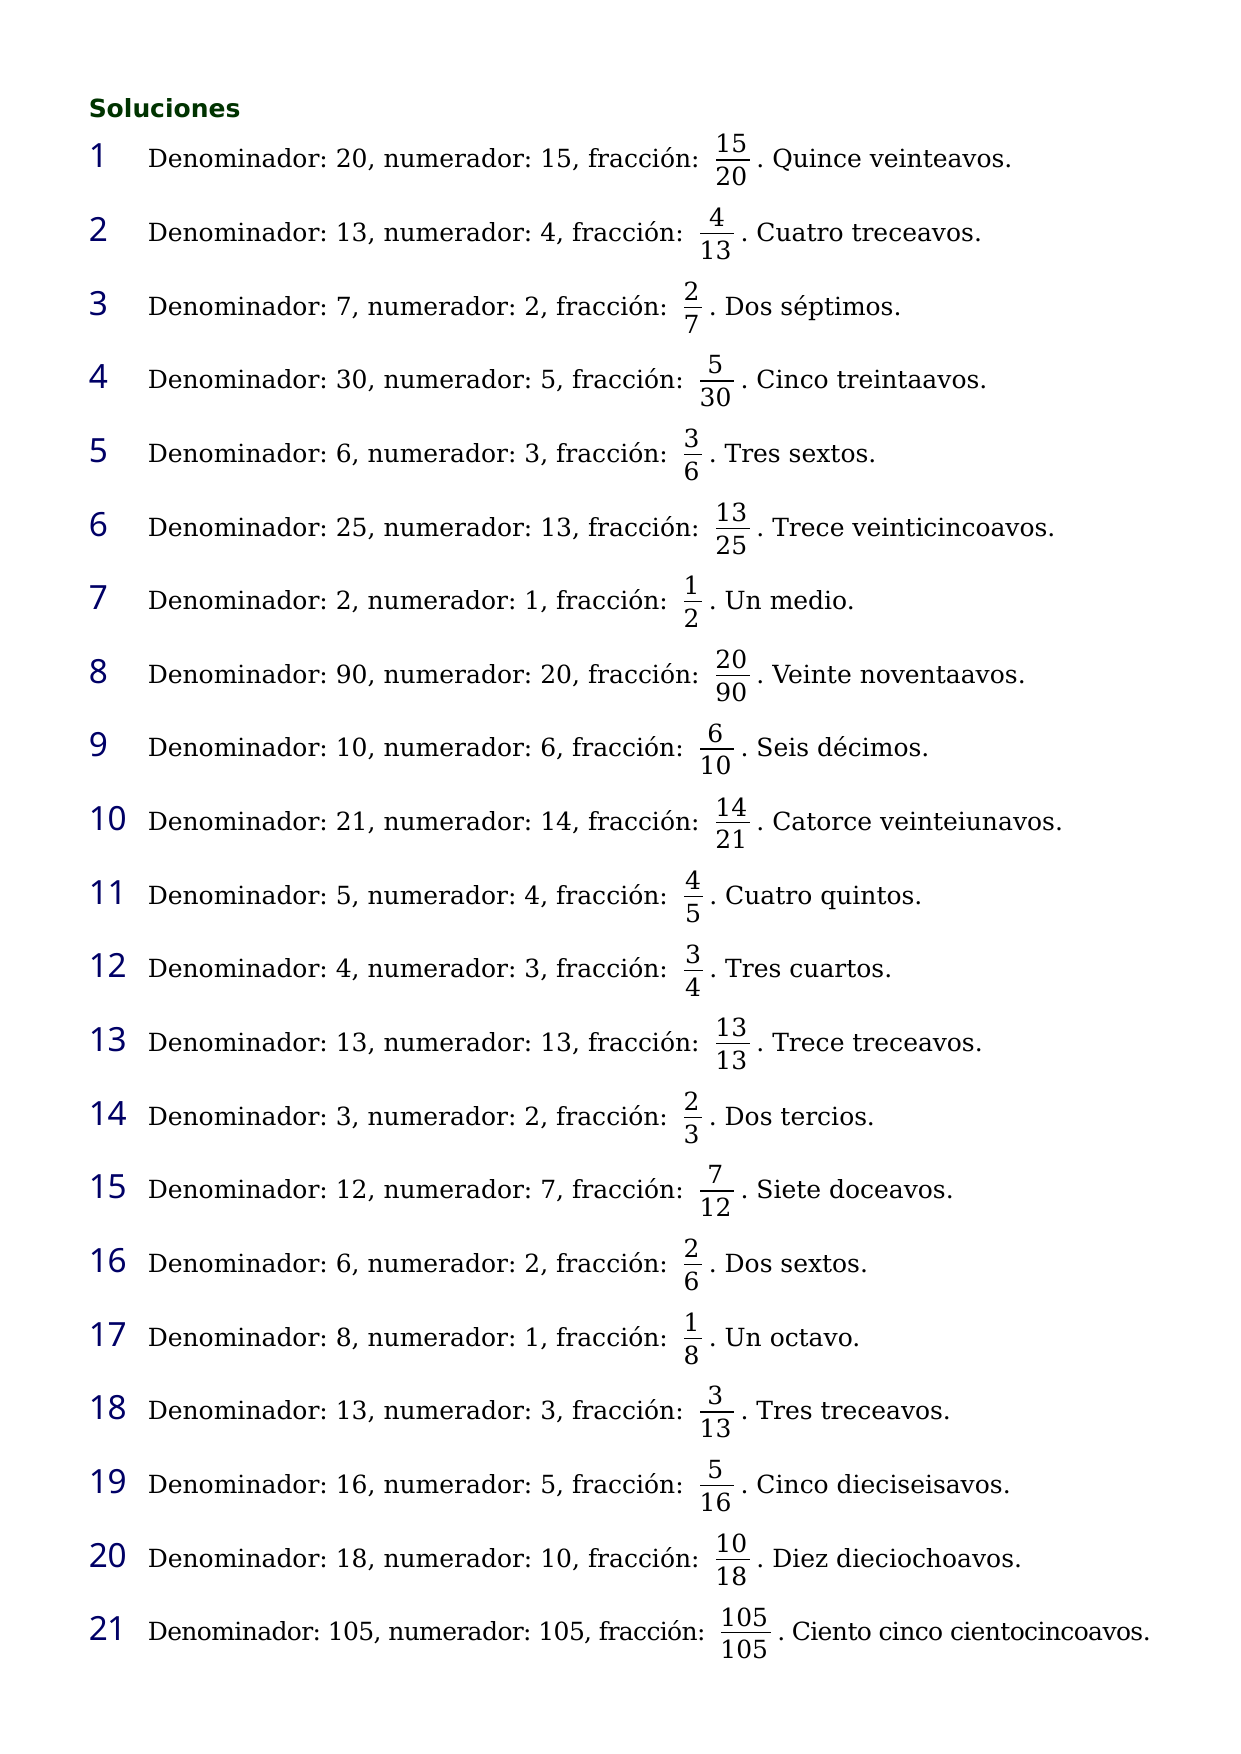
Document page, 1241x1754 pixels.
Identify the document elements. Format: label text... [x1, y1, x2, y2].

list Denominador: 21, numerador: 14, fracción: . Catorce veinteiunavos. [88, 792, 1152, 854]
list Denominador: 10, numerador: 6, fracción: . Seis décimos. [88, 719, 1152, 781]
list Denominador: 90, numerador: 20, fracción: . Veinte noventaavos. [88, 645, 1152, 707]
list Denominador: 13, numerador: 3, fracción: . Tres treceavos. [88, 1382, 1152, 1443]
list Denominador: 20, numerador: 15, fracción: . Quince veinteavos. [88, 129, 1152, 191]
list Denominador: 18, numerador: 10, fracción: . Diez dieciochoavos. [88, 1529, 1152, 1591]
list Denominador: 16, numerador: 5, fracción: . Cinco dieciseisavos. [88, 1455, 1152, 1517]
list Denominador: 6, numerador: 3, fracción: . Tres sextos. [88, 424, 1152, 486]
list Denominador: 13, numerador: 4, fracción: . Cuatro treceavos. [88, 203, 1152, 265]
list Denominador: 8, numerador: 1, fracción: . Un octavo. [88, 1308, 1152, 1370]
list Denominador: 30, numerador: 5, fracción: . Cinco treintaavos. [88, 351, 1152, 412]
list Denominador: 4, numerador: 3, fracción: . Tres cuartos. [88, 940, 1152, 1002]
list Denominador: 2, numerador: 1, fracción: . Un medio. [88, 571, 1152, 633]
list Denominador: 6, numerador: 2, fracción: . Dos sextos. [88, 1234, 1152, 1296]
list Denominador: 105, numerador: 105, fracción: . Ciento cinco cientocincoavos. [88, 1602, 1152, 1664]
list Denominador: 25, numerador: 13, fracción: . Trece veinticincoavos. [88, 498, 1152, 560]
list Denominador: 7, numerador: 2, fracción: . Dos séptimos. [88, 277, 1152, 339]
text Soluciones [88, 94, 1152, 124]
list Denominador: 5, numerador: 4, fracción: . Cuatro quintos. [88, 866, 1152, 928]
list Denominador: 12, numerador: 7, fracción: . Siete doceavos. [88, 1161, 1152, 1222]
list Denominador: 13, numerador: 13, fracción: . Trece treceavos. [88, 1013, 1152, 1075]
list Denominador: 3, numerador: 2, fracción: . Dos tercios. [88, 1087, 1152, 1149]
